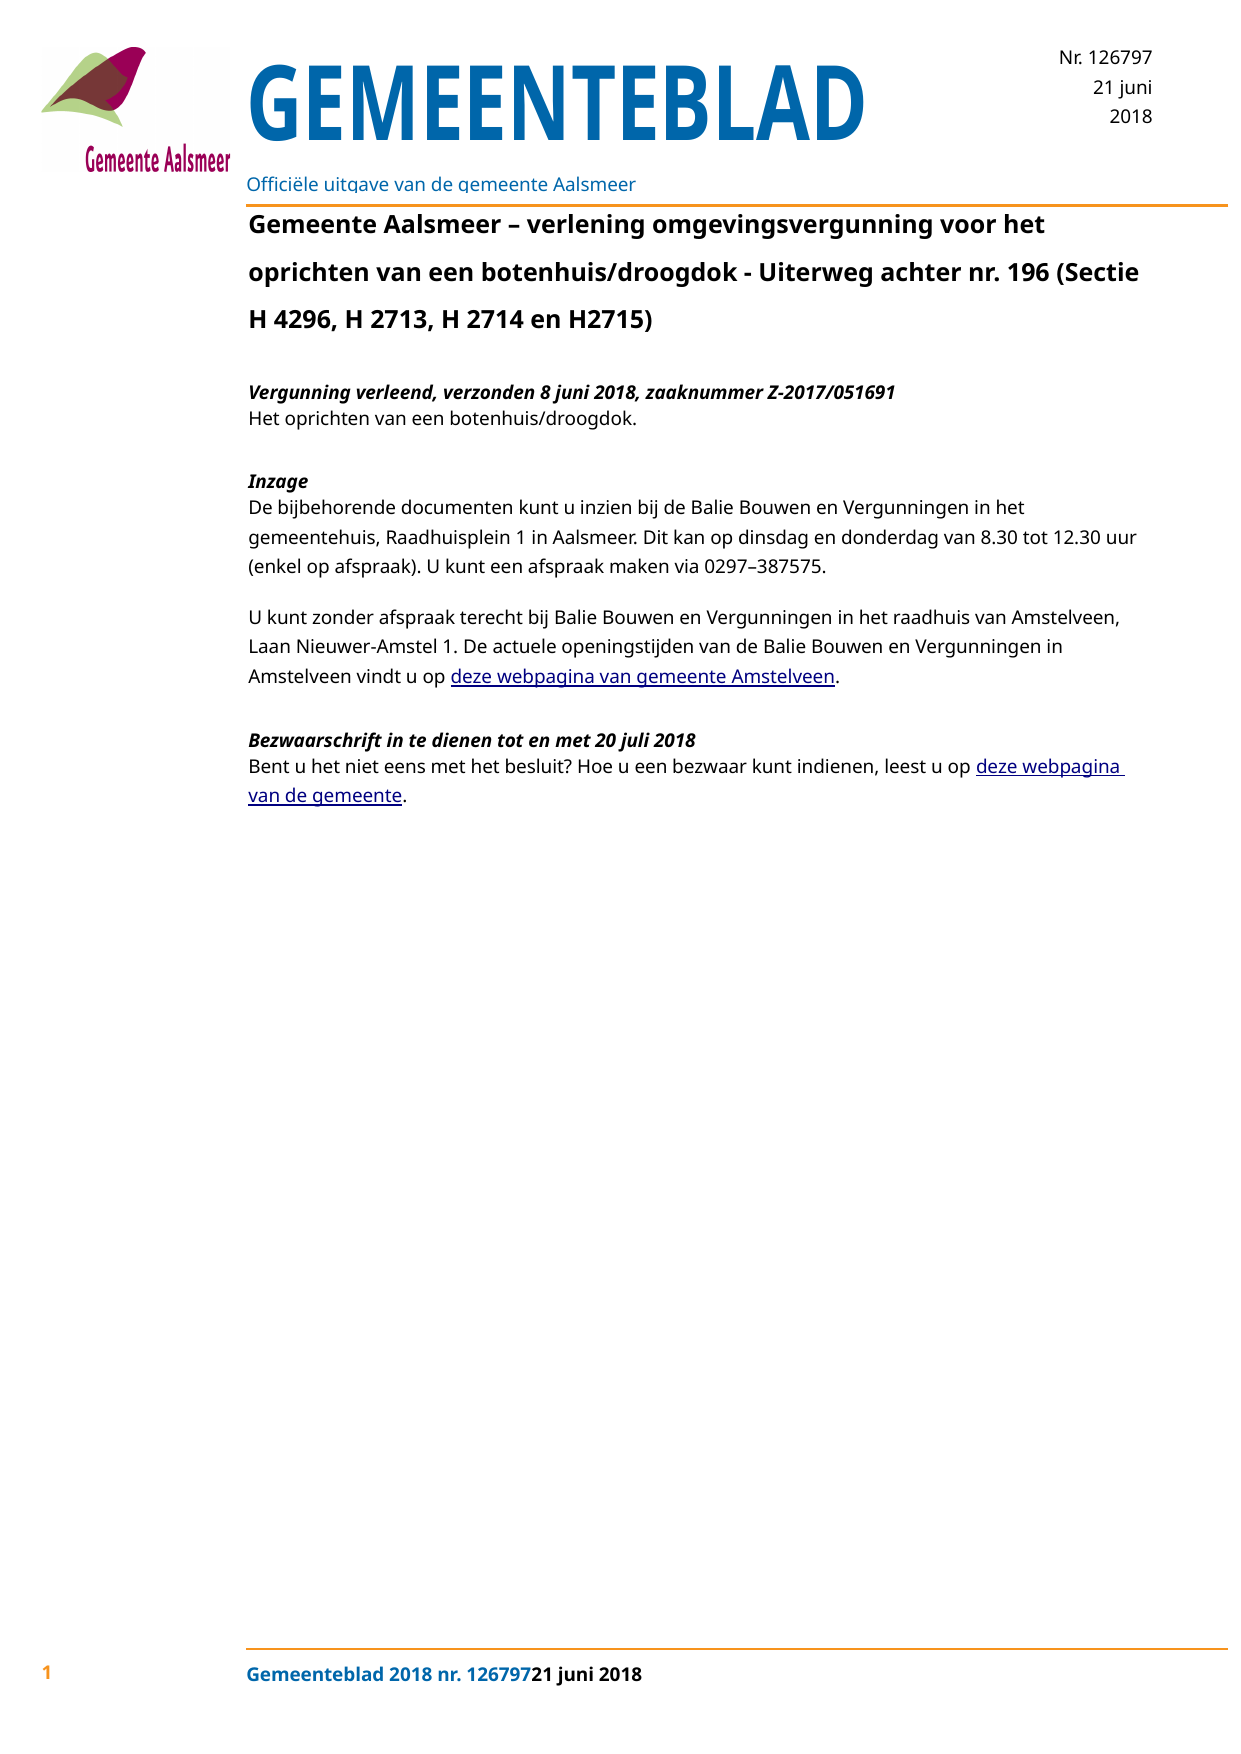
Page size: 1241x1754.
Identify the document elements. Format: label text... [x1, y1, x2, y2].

text De bijbehorende documenten kunt u inzien bij de Balie Bouwen en Vergunningen in het gemeentehuis, Raadhuisplein 1 in Aalsmeer. Dit kan op dinsdag en donderdag van 8.30 tot 12.30 uur (enkel op afspraak). U kunt een afspraak maken via 0297–387575. [248, 494, 1152, 579]
text Bezwaarschrift in te dienen tot en met 20 juli 2018 [248, 727, 1152, 753]
text U kunt zonder afspraak terecht bij Balie Bouwen en Vergunningen in het raadhuis van Amstelveen, Laan Nieuwer-Amstel 1. De actuele openingstijden van de Balie Bouwen en Vergunningen in Amstelveen vindt u op deze webpagina van gemeente Amstelveen. [248, 604, 1152, 689]
text Bent u het niet eens met het besluit? Hoe u een bezwaar kunt indienen, leest u op deze webpagina van de gemeente. [248, 753, 1152, 808]
picture [41, 47, 231, 172]
text Inzage [248, 469, 1152, 494]
text Gemeente Aalsmeer – verlening omgevingsvergunning voor het oprichten van een botenhuis/droogdok - Uiterweg achter nr. 196 (Sectie H 4296, H 2713, H 2714 en H2715) [248, 207, 1152, 336]
text Het oprichten van een botenhuis/droogdok. [248, 405, 1152, 431]
text Vergunning verleend, verzonden 8 juni 2018, zaaknummer Z-2017/051691 [248, 379, 1152, 405]
